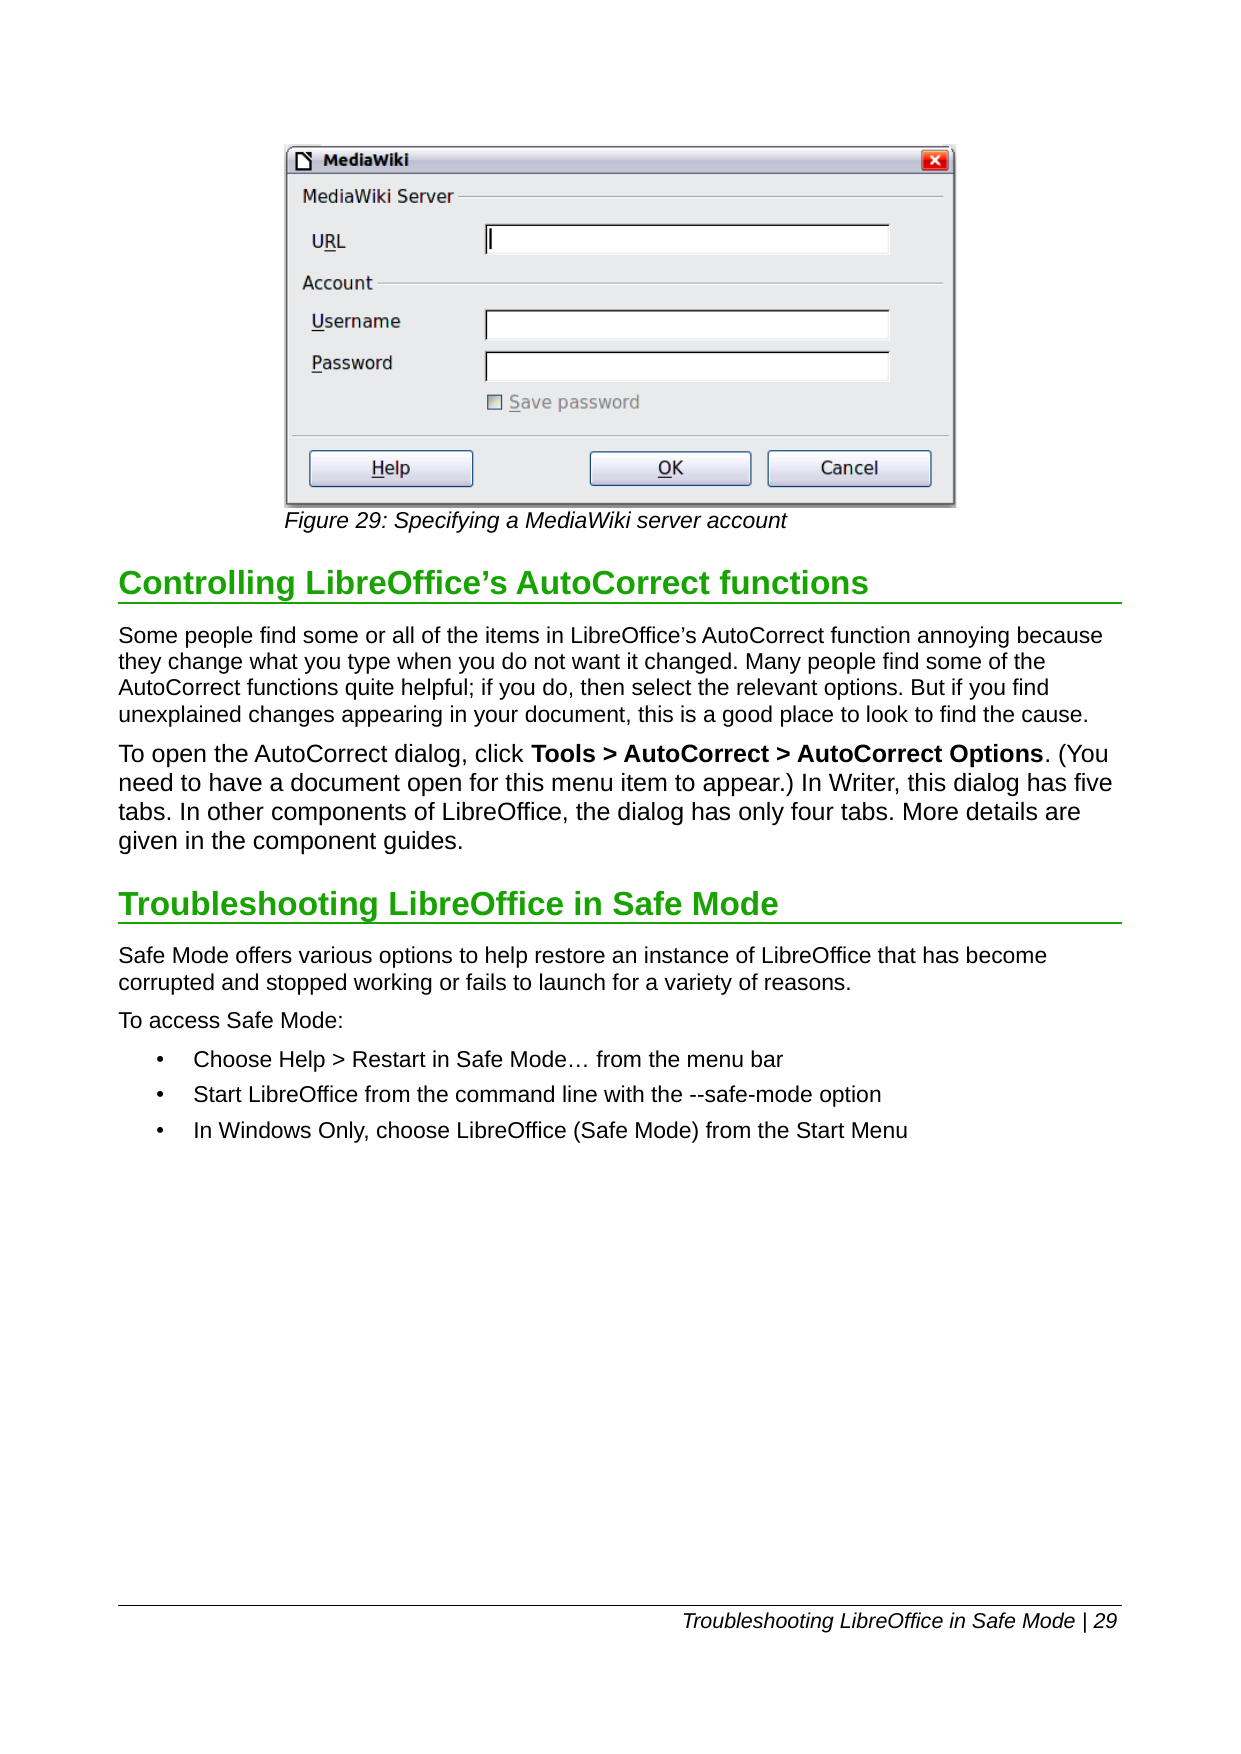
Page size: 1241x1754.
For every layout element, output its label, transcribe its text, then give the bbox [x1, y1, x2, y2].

text Some people find some or all of the items in LibreOffice’s AutoCorrect function annoying because they change what you type when you do not want it changed. Many people find some of the AutoCorrect functions quite helpful; if you do, then select the relevant options. But if you find unexplained changes appearing in your document, this is a good place to look to find the cause. [118, 622, 1122, 727]
text Figure 29: Specifying a MediaWiki server account [284, 508, 956, 534]
list Choose Help > Restart in Safe Mode… from the menu bar [156, 1046, 1122, 1073]
list Start LibreOffice from the command line with the --safe-mode option [156, 1081, 1122, 1108]
text [284, 118, 956, 144]
subtitle Troubleshooting LibreOffice in Safe Mode [118, 884, 1122, 922]
list In Windows Only, choose LibreOffice (Safe Mode) from the Start Menu [156, 1117, 1122, 1143]
text To open the AutoCorrect dialog, click Tools > AutoCorrect > AutoCorrect Options. (You need to have a document open for this menu item to appear.) In Writer, this dialog has five tabs. In other components of LibreOffice, the dialog has only four tabs. More details are given in the component guides. [118, 739, 1122, 854]
subtitle Controlling LibreOffice’s AutoCorrect functions [118, 563, 1122, 602]
text Safe Mode offers various options to help restore an instance of LibreOffice that has become corrupted and stopped working or fails to launch for a variety of reasons. [118, 942, 1122, 995]
picture [284, 144, 957, 508]
text To access Safe Mode: [118, 1007, 1122, 1034]
